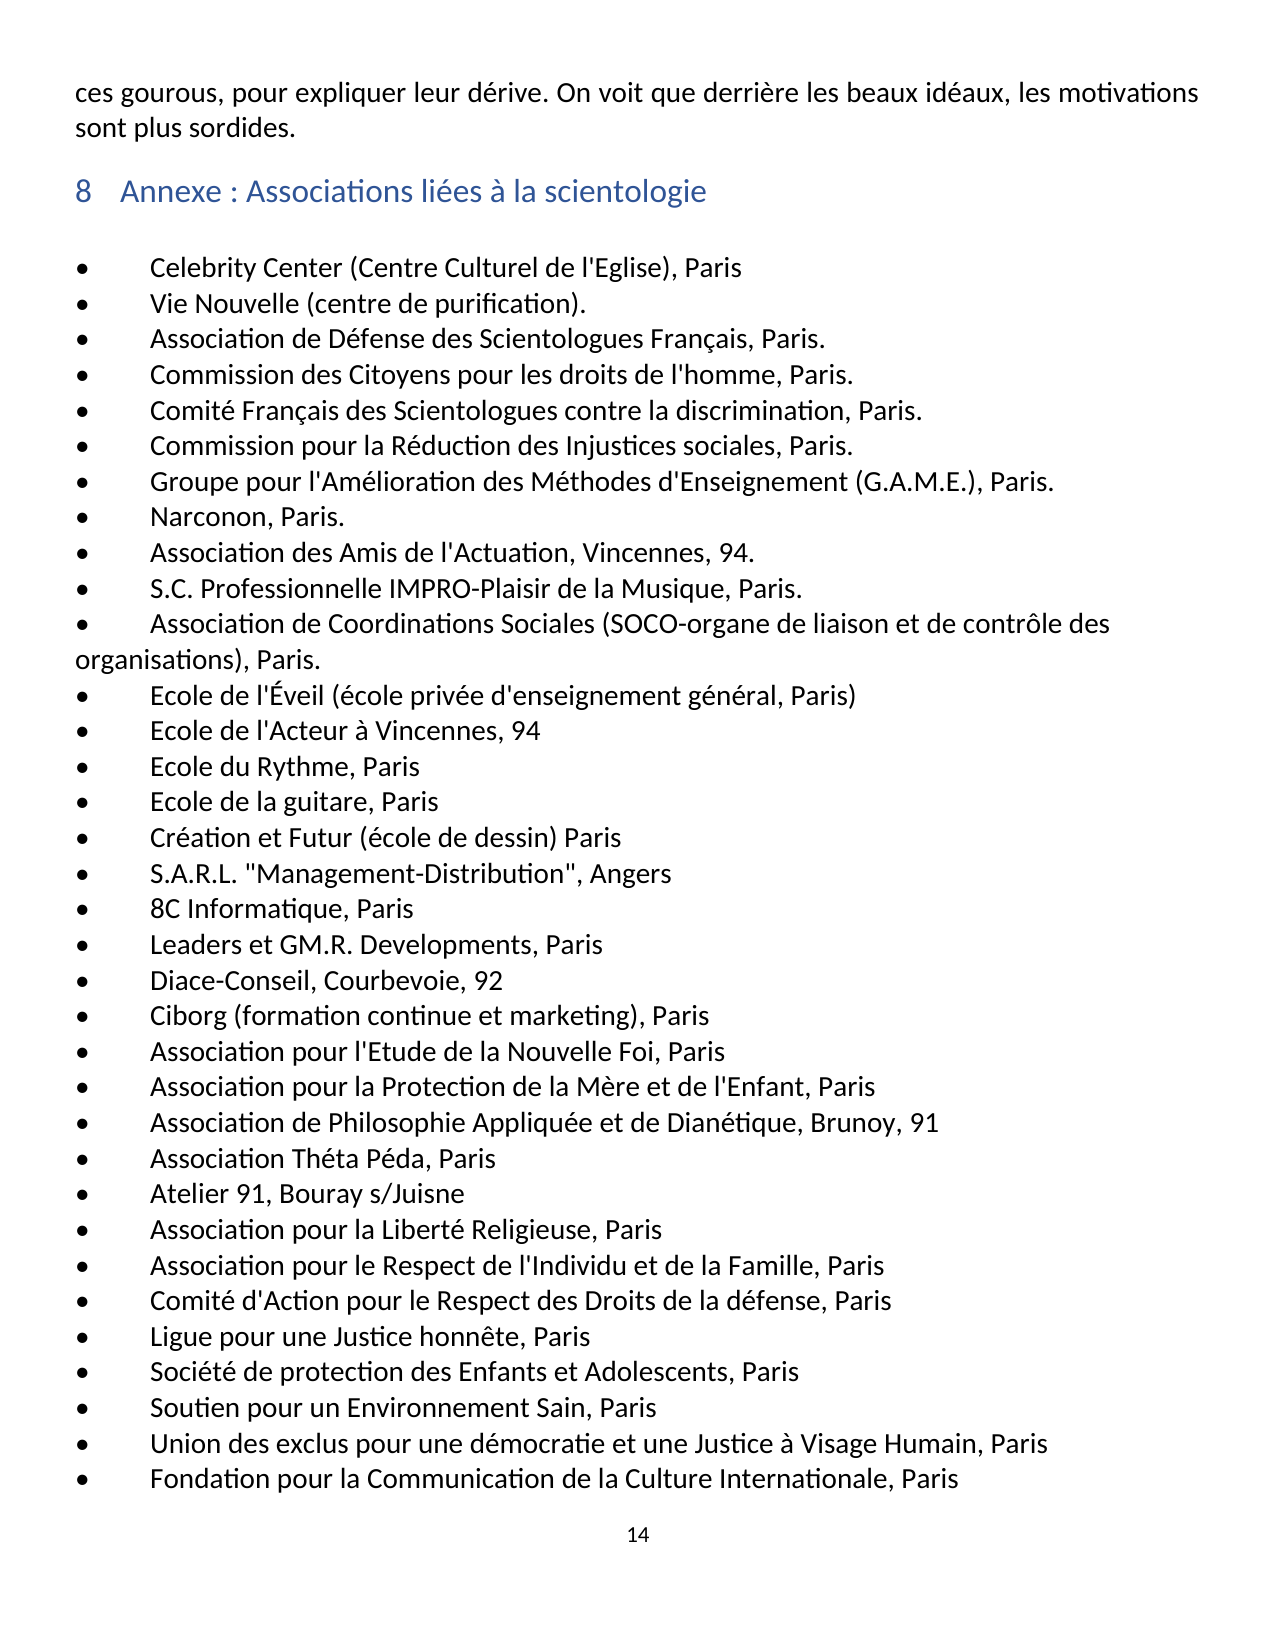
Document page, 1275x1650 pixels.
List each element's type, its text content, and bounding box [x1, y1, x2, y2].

text • Celebrity Center (Centre Culturel de l'Eglise), Paris [75, 249, 1200, 285]
text • Association de Défense des Scientologues Français, Paris. [75, 320, 1200, 356]
text • Association Théta Péda, Paris [75, 1140, 1200, 1175]
text • Commission pour la Réduction des Injustices sociales, Paris. [75, 427, 1200, 463]
text • Leaders et GM.R. Developments, Paris [75, 926, 1200, 962]
text • Atelier 91, Bouray s/Juisne [75, 1175, 1200, 1211]
text • Ecole de l'Acteur à Vincennes, 94 [75, 712, 1200, 748]
text • Diace-Conseil, Courbevoie, 92 [75, 962, 1200, 997]
text • Narconon, Paris. [75, 498, 1200, 534]
text • S.C. Professionnelle IMPRO-Plaisir de la Musique, Paris. [75, 570, 1200, 605]
text • Fondation pour la Communication de la Culture Internationale, Paris [75, 1460, 1200, 1496]
text • Comité d'Action pour le Respect des Droits de la défense, Paris [75, 1282, 1200, 1318]
text • Ecole de l'Éveil (école privée d'enseignement général, Paris) [75, 677, 1200, 712]
text • Association pour l'Etude de la Nouvelle Foi, Paris [75, 1033, 1200, 1068]
text • Association pour le Respect de l'Individu et de la Famille, Paris [75, 1247, 1200, 1282]
text • Comité Français des Scientologues contre la discrimination, Paris. [75, 392, 1200, 427]
text • Société de protection des Enfants et Adolescents, Paris [75, 1353, 1200, 1389]
text • Création et Futur (école de dessin) Paris [75, 819, 1200, 855]
text • Soutien pour un Environnement Sain, Paris [75, 1389, 1200, 1425]
text • Association de Philosophie Appliquée et de Dianétique, Brunoy, 91 [75, 1104, 1200, 1140]
text • Commission des Citoyens pour les droits de l'homme, Paris. [75, 356, 1200, 392]
text • Vie Nouvelle (centre de purification). [75, 285, 1200, 320]
text • Association de Coordinations Sociales (SOCO-organe de liaison et de contrôle des organisations), Paris. [75, 605, 1200, 677]
text • Groupe pour l'Amélioration des Méthodes d'Enseignement (G.A.M.E.), Paris. [75, 463, 1200, 498]
text • Ecole du Rythme, Paris [75, 748, 1200, 783]
text • Ligue pour une Justice honnête, Paris [75, 1318, 1200, 1353]
text • Ciborg (formation continue et marketing), Paris [75, 997, 1200, 1033]
text • Union des exclus pour une démocratie et une Justice à Visage Humain, Paris [75, 1425, 1200, 1460]
text • Association pour la Liberté Religieuse, Paris [75, 1211, 1200, 1247]
text • 8C Informatique, Paris [75, 890, 1200, 926]
text ces gourous, pour expliquer leur dérive. On voit que derrière les beaux idéaux, les motivations sont plus sordides. [75, 74, 1200, 145]
text • Association des Amis de l'Actuation, Vincennes, 94. [75, 534, 1200, 570]
text • Association pour la Protection de la Mère et de l'Enfant, Paris [75, 1068, 1200, 1104]
subtitle Annexe : Associations liées à la scientologie [75, 170, 1200, 211]
text • Ecole de la guitare, Paris [75, 783, 1200, 819]
text • S.A.R.L. "Management-Distribution", Angers [75, 855, 1200, 890]
